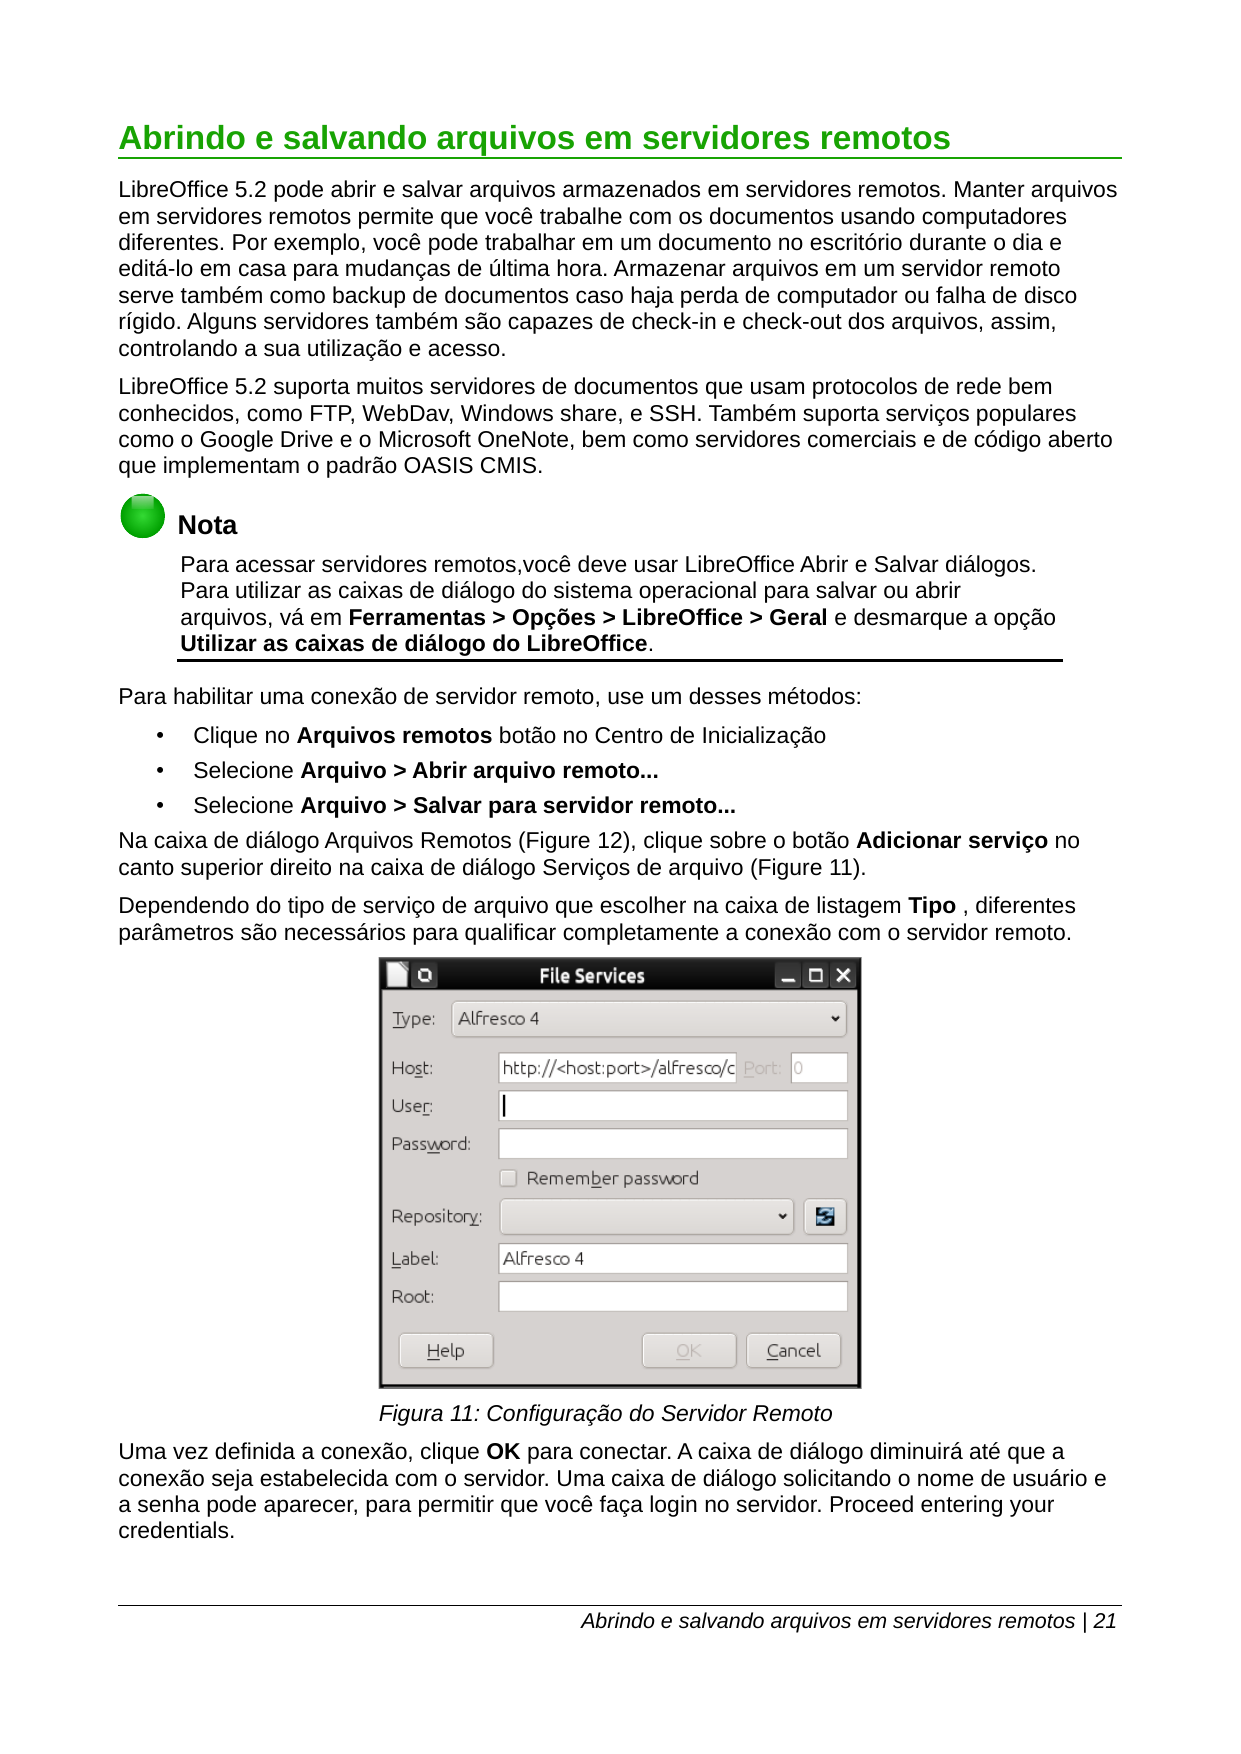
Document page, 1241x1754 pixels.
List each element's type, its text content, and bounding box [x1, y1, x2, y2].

text LibreOffice 5.2 pode abrir e salvar arquivos armazenados em servidores remotos. Manter arquivos em servidores remotos permite que você trabalhe com os documentos usando computadores diferentes. Por exemplo, você pode trabalhar em um documento no escritório durante o dia e editá-lo em casa para mudanças de última hora. Armazenar arquivos em um servidor remoto serve também como backup de documentos caso haja perda de computador ou falha de disco rígido. Alguns servidores também são capazes de check-in e check-out dos arquivos, assim, controlando a sua utilização e acesso. [118, 176, 1122, 361]
text Dependendo do tipo de serviço de arquivo que escolher na caixa de listagem Tipo , diferentes parâmetros são necessários para qualificar completamente a conexão com o servidor remoto. [118, 892, 1122, 945]
subtitle Nota [118, 491, 1122, 541]
text Figura 11: Configuração do Servidor Remoto [378, 1400, 862, 1426]
picture [378, 957, 862, 1389]
list Selecione Arquivo > Abrir arquivo remoto... [156, 757, 1122, 783]
list Clique no Arquivos remotos botão no Centro de Inicialização [156, 722, 1122, 748]
text Para habilitar uma conexão de servidor remoto, use um desses métodos: [118, 683, 1122, 709]
text Uma vez definida a conexão, clique OK para conectar. A caixa de diálogo diminuirá até que a conexão seja estabelecida com o servidor. Uma caixa de diálogo solicitando o nome de usuário e a senha pode aparecer, para permitir que você faça login no servidor. Proceed entering your credentials. [118, 1438, 1122, 1544]
text Para acessar servidores remotos,você deve usar LibreOffice Abrir e Salvar diálogos. Para utilizar as caixas de diálogo do sistema operacional para salvar ou abrir arquivos, vá em Ferramentas > Opções > LibreOffice > Geral e desmarque a opção Utilizar as caixas de diálogo do LibreOffice. [177, 548, 1063, 659]
text LibreOffice 5.2 suporta muitos servidores de documentos que usam protocolos de rede bem conhecidos, como FTP, WebDav, Windows share, e SSH. Também suporta serviços populares como o Google Drive e o Microsoft OneNote, bem como servidores comerciais e de código aberto que implementam o padrão OASIS CMIS. [118, 373, 1122, 479]
text Na caixa de diálogo Arquivos Remotos (Figure 12), clique sobre o botão Adicionar serviço no canto superior direito na caixa de diálogo Serviços de arquivo (Figure 11). [118, 827, 1122, 880]
subtitle Abrindo e salvando arquivos em servidores remotos [118, 118, 1122, 157]
list Selecione Arquivo > Salvar para servidor remoto... [156, 792, 1122, 818]
